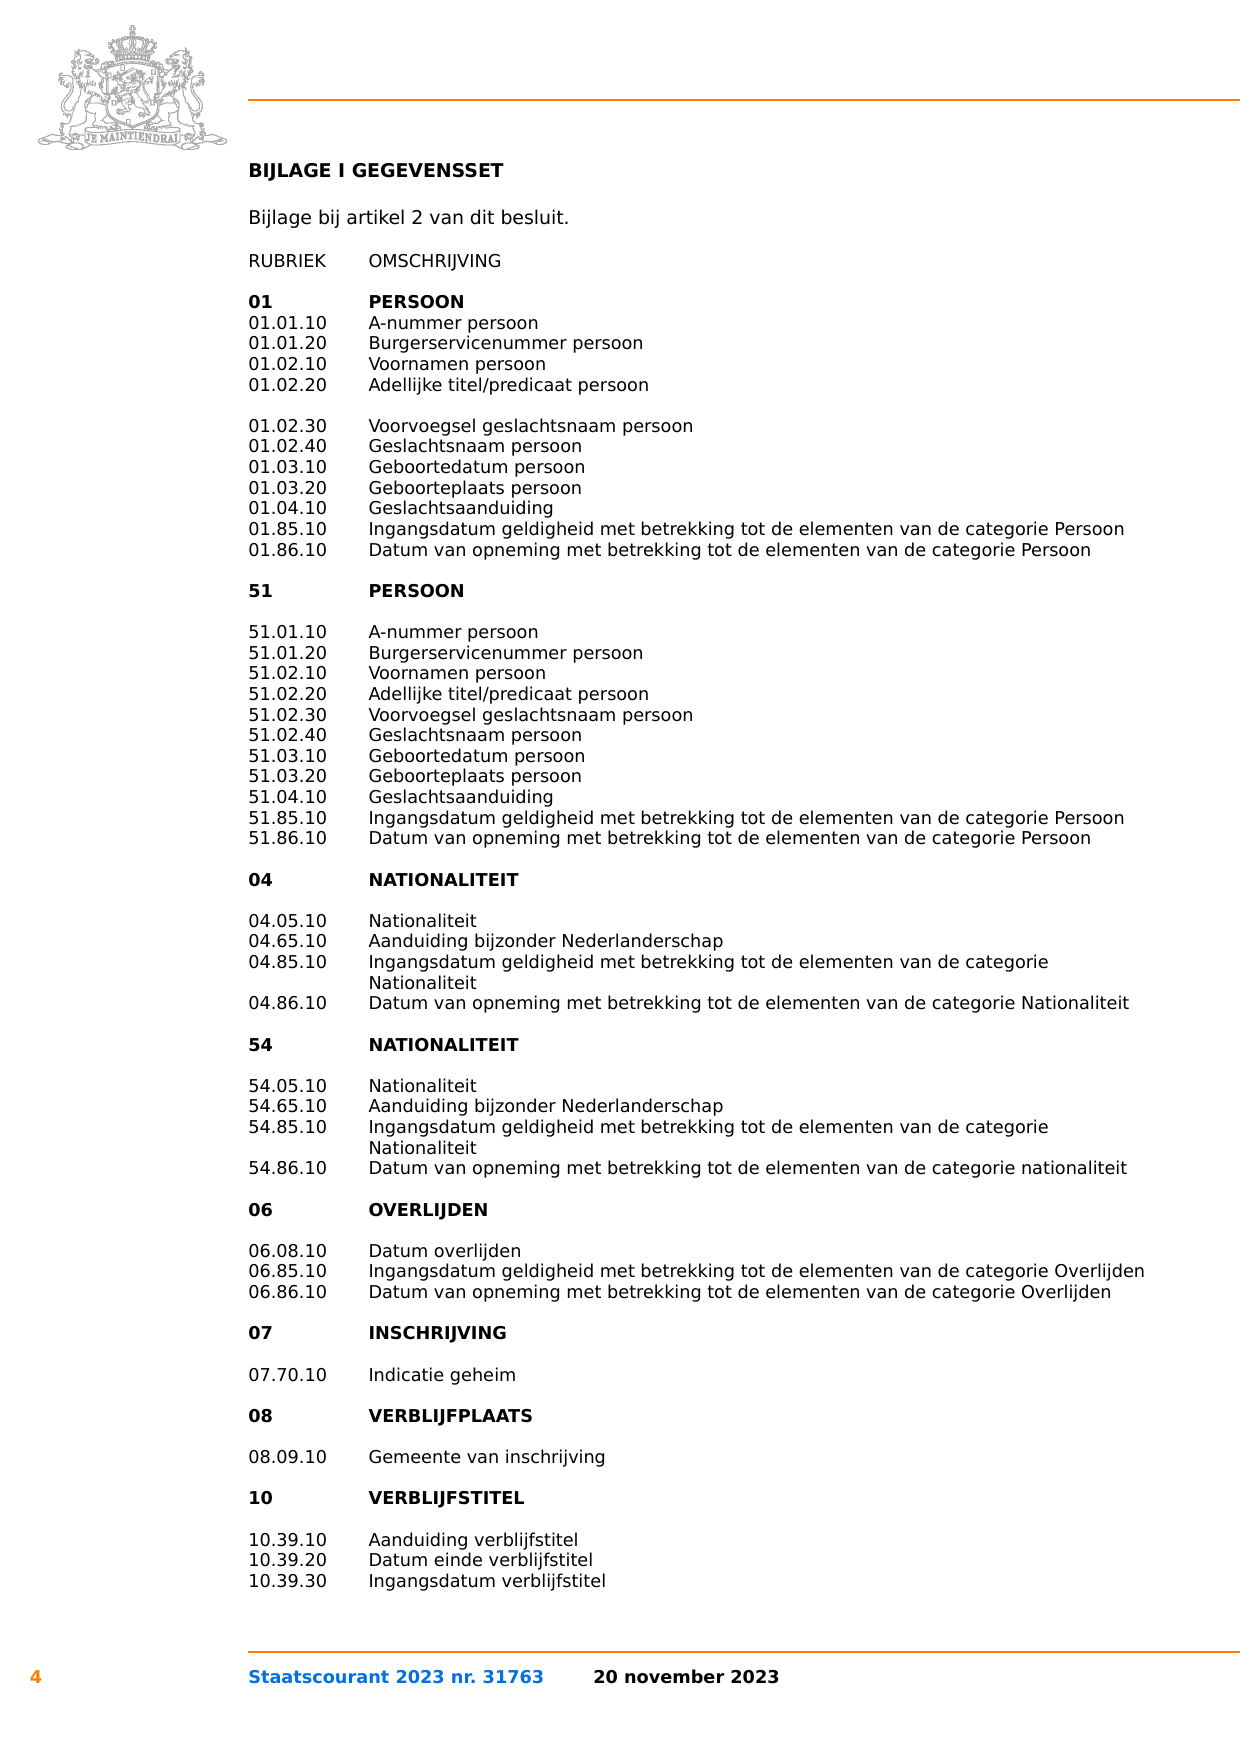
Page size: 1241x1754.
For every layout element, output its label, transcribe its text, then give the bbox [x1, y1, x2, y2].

table_cell Ingangsdatum verblijfstitel [363, 1571, 1163, 1591]
table_cell Aanduiding bijzonder Nederlanderschap [363, 931, 1163, 952]
table_cell [248, 560, 362, 581]
table_cell Ingangsdatum geldigheid met betrekking tot de elementen van de categorie Nationaliteit [363, 952, 1163, 993]
table_cell [248, 849, 362, 869]
text Bijlage bij artikel 2 van dit besluit. [248, 207, 1163, 229]
table_cell 10 [248, 1488, 362, 1509]
table_cell Datum van opneming met betrekking tot de elementen van de categorie Overlijden [363, 1282, 1163, 1303]
table_cell 01.03.10 [248, 457, 362, 478]
table_cell Ingangsdatum geldigheid met betrekking tot de elementen van de categorie Nationaliteit [363, 1117, 1163, 1158]
table_cell Datum overlijden [363, 1241, 1163, 1261]
table_cell [363, 1344, 1163, 1364]
table_cell 06.85.10 [248, 1261, 362, 1282]
table_cell 01.02.40 [248, 436, 362, 457]
table_cell Gemeente van inschrijving [363, 1447, 1163, 1468]
table_cell 54.65.10 [248, 1096, 362, 1117]
table_cell 08.09.10 [248, 1447, 362, 1468]
table_cell VERBLIJFSTITEL [363, 1488, 1163, 1509]
table_cell 01 [248, 292, 362, 313]
table_cell 04.86.10 [248, 993, 362, 1014]
table_cell Datum van opneming met betrekking tot de elementen van de categorie Nationaliteit [363, 993, 1163, 1014]
table_cell Ingangsdatum geldigheid met betrekking tot de elementen van de categorie Overlijden [363, 1261, 1163, 1282]
table_cell NATIONALITEIT [363, 870, 1163, 890]
table_cell 01.02.30 [248, 416, 362, 436]
table_cell [248, 1468, 362, 1488]
table_cell [363, 395, 1163, 416]
table_cell PERSOON [363, 581, 1163, 601]
table_cell 51.01.10 [248, 622, 362, 643]
table_cell 04.65.10 [248, 931, 362, 952]
table_cell [248, 1344, 362, 1364]
table_cell [363, 849, 1163, 869]
table_cell Datum van opneming met betrekking tot de elementen van de categorie Persoon [363, 540, 1163, 560]
table_cell 07 [248, 1323, 362, 1344]
table_header RUBRIEK [248, 251, 362, 271]
table_cell 04.85.10 [248, 952, 362, 993]
table_cell Geboortedatum persoon [363, 746, 1163, 766]
table_cell [363, 560, 1163, 581]
table_cell OVERLIJDEN [363, 1200, 1163, 1220]
table_cell Burgerservicenummer persoon [363, 333, 1163, 354]
table_cell Geboorteplaats persoon [363, 766, 1163, 787]
table_cell [248, 1055, 362, 1076]
table_cell Burgerservicenummer persoon [363, 643, 1163, 663]
table_cell Indicatie geheim [363, 1365, 1163, 1385]
table_cell [363, 1303, 1163, 1323]
table_cell INSCHRIJVING [363, 1323, 1163, 1344]
table_cell 06.08.10 [248, 1241, 362, 1261]
table_cell [363, 1014, 1163, 1034]
table_cell [363, 1179, 1163, 1199]
table_cell 01.01.10 [248, 313, 362, 333]
table_cell 07.70.10 [248, 1365, 362, 1385]
table_cell [248, 1426, 362, 1447]
table_cell 01.03.20 [248, 478, 362, 498]
table_cell Adellijke titel/predicaat persoon [363, 684, 1163, 704]
table_cell 01.04.10 [248, 498, 362, 519]
table_cell 51.85.10 [248, 808, 362, 828]
table_cell 01.01.20 [248, 333, 362, 354]
table_cell [248, 1014, 362, 1034]
table_cell [248, 395, 362, 416]
table_cell 51.02.40 [248, 725, 362, 746]
table_cell Nationaliteit [363, 1076, 1163, 1096]
table_cell Voorvoegsel geslachtsnaam persoon [363, 705, 1163, 725]
table_cell Datum van opneming met betrekking tot de elementen van de categorie nationaliteit [363, 1158, 1163, 1179]
table_cell [248, 1509, 362, 1529]
table_cell [363, 1426, 1163, 1447]
table_cell Geslachtsaanduiding [363, 498, 1163, 519]
table_cell 51.02.30 [248, 705, 362, 725]
table_cell Geslachtsnaam persoon [363, 436, 1163, 457]
table_cell 01.85.10 [248, 519, 362, 539]
table_cell 54.86.10 [248, 1158, 362, 1179]
table_cell 51.86.10 [248, 828, 362, 849]
table_cell 54.05.10 [248, 1076, 362, 1096]
table_cell 01.86.10 [248, 540, 362, 560]
table_cell 51.02.20 [248, 684, 362, 704]
table_cell 54.85.10 [248, 1117, 362, 1158]
table_cell 01.02.10 [248, 354, 362, 374]
table_cell Ingangsdatum geldigheid met betrekking tot de elementen van de categorie Persoon [363, 808, 1163, 828]
table_cell [248, 1385, 362, 1406]
table_cell 04.05.10 [248, 911, 362, 931]
table_cell Geslachtsnaam persoon [363, 725, 1163, 746]
table_cell 06.86.10 [248, 1282, 362, 1303]
table_cell NATIONALITEIT [363, 1035, 1163, 1055]
table_cell [248, 1220, 362, 1241]
table_cell 51 [248, 581, 362, 601]
table_cell 51.01.20 [248, 643, 362, 663]
table_cell [363, 1509, 1163, 1529]
table_cell 51.03.20 [248, 766, 362, 787]
table_cell 10.39.20 [248, 1550, 362, 1571]
subtitle BIJLAGE I GEGEVENSSET [248, 160, 1163, 182]
table_cell [363, 1385, 1163, 1406]
table_cell 04 [248, 870, 362, 890]
table_cell [248, 890, 362, 911]
picture [38, 25, 227, 150]
table_cell Datum einde verblijfstitel [363, 1550, 1163, 1571]
table_cell PERSOON [363, 292, 1163, 313]
table_cell [363, 271, 1163, 292]
table_cell A-nummer persoon [363, 313, 1163, 333]
table_cell [363, 1468, 1163, 1488]
table_cell [363, 601, 1163, 622]
table_cell 01.02.20 [248, 375, 362, 395]
table_cell Ingangsdatum geldigheid met betrekking tot de elementen van de categorie Persoon [363, 519, 1163, 539]
table_cell 10.39.10 [248, 1530, 362, 1550]
table_cell Voornamen persoon [363, 354, 1163, 374]
table_cell Aanduiding bijzonder Nederlanderschap [363, 1096, 1163, 1117]
table_cell [363, 1220, 1163, 1241]
table_header OMSCHRIJVING [363, 251, 1163, 271]
table_cell 51.03.10 [248, 746, 362, 766]
table_cell 51.04.10 [248, 787, 362, 808]
table_cell [248, 1303, 362, 1323]
table_cell [363, 1055, 1163, 1076]
table_cell [363, 890, 1163, 911]
table_cell Datum van opneming met betrekking tot de elementen van de categorie Persoon [363, 828, 1163, 849]
table_cell Voorvoegsel geslachtsnaam persoon [363, 416, 1163, 436]
table_cell 06 [248, 1200, 362, 1220]
table_cell Geboorteplaats persoon [363, 478, 1163, 498]
table_cell 51.02.10 [248, 663, 362, 684]
table_cell [248, 271, 362, 292]
table_cell VERBLIJFPLAATS [363, 1406, 1163, 1426]
table_cell Voornamen persoon [363, 663, 1163, 684]
table_cell A-nummer persoon [363, 622, 1163, 643]
table_cell Geboortedatum persoon [363, 457, 1163, 478]
table_cell Adellijke titel/predicaat persoon [363, 375, 1163, 395]
table_cell [248, 601, 362, 622]
table_cell Geslachtsaanduiding [363, 787, 1163, 808]
table_cell [248, 1179, 362, 1199]
table_cell 08 [248, 1406, 362, 1426]
table_cell 10.39.30 [248, 1571, 362, 1591]
table_cell 54 [248, 1035, 362, 1055]
table_cell Nationaliteit [363, 911, 1163, 931]
table_cell Aanduiding verblijfstitel [363, 1530, 1163, 1550]
